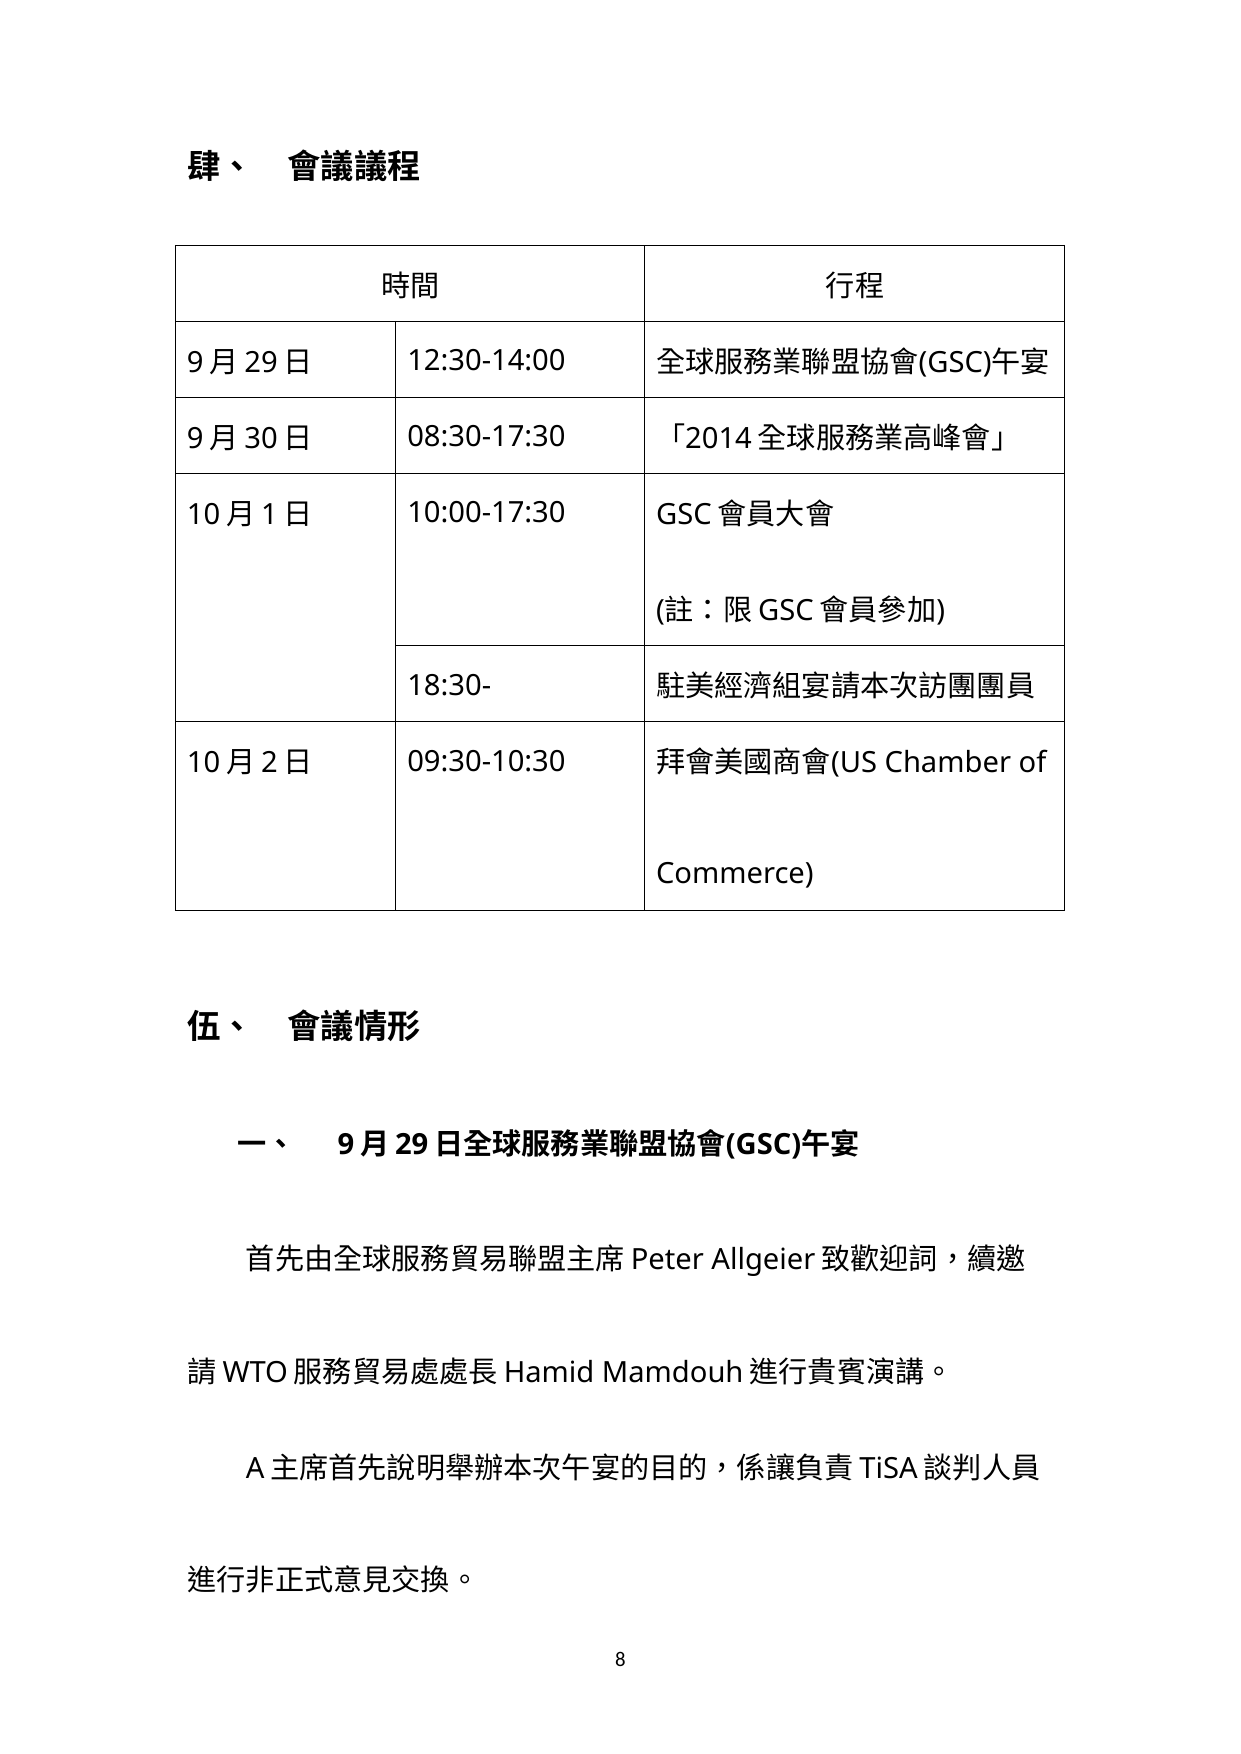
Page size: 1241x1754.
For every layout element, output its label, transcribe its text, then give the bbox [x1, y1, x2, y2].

table_cell 9月30日 [176, 398, 395, 473]
table_cell 10月1日 [176, 474, 395, 721]
table_cell 12:30-14:00 [396, 322, 644, 397]
table_cell 拜會美國商會(US Chamber of Commerce) [645, 722, 1064, 910]
table_cell 18:30- [396, 646, 644, 721]
table_header 行程 [645, 246, 1064, 321]
table_cell 08:30-17:30 [396, 398, 644, 473]
text A主席首先說明舉辦本次午宴的目的，係讓負責TiSA談判人員進行非正式意見交換。 [187, 1428, 1053, 1616]
text 首先由全球服務貿易聯盟主席Peter Allgeier致歡迎詞，續邀請WTO服務貿易處處長Hamid Mamdouh進行貴賓演講。 [187, 1219, 1053, 1407]
subtitle 會議情形 [187, 987, 1053, 1062]
subtitle 9月29日全球服務業聯盟協會(GSC)午宴 [237, 1104, 1053, 1179]
table_header 時間 [176, 246, 644, 321]
subtitle 會議議程 [187, 127, 1053, 202]
table_cell 駐美經濟組宴請本次訪團團員 [645, 646, 1064, 721]
table_cell 09:30-10:30 [396, 722, 644, 910]
table_cell GSC會員大會 (註：限GSC會員參加) [645, 474, 1064, 645]
table_cell 「2014全球服務業高峰會」 [645, 398, 1064, 473]
table_cell 10月2日 [176, 722, 395, 910]
table_cell 9月29日 [176, 322, 395, 397]
table_cell 10:00-17:30 [396, 474, 644, 645]
table_cell 全球服務業聯盟協會(GSC)午宴 [645, 322, 1064, 397]
